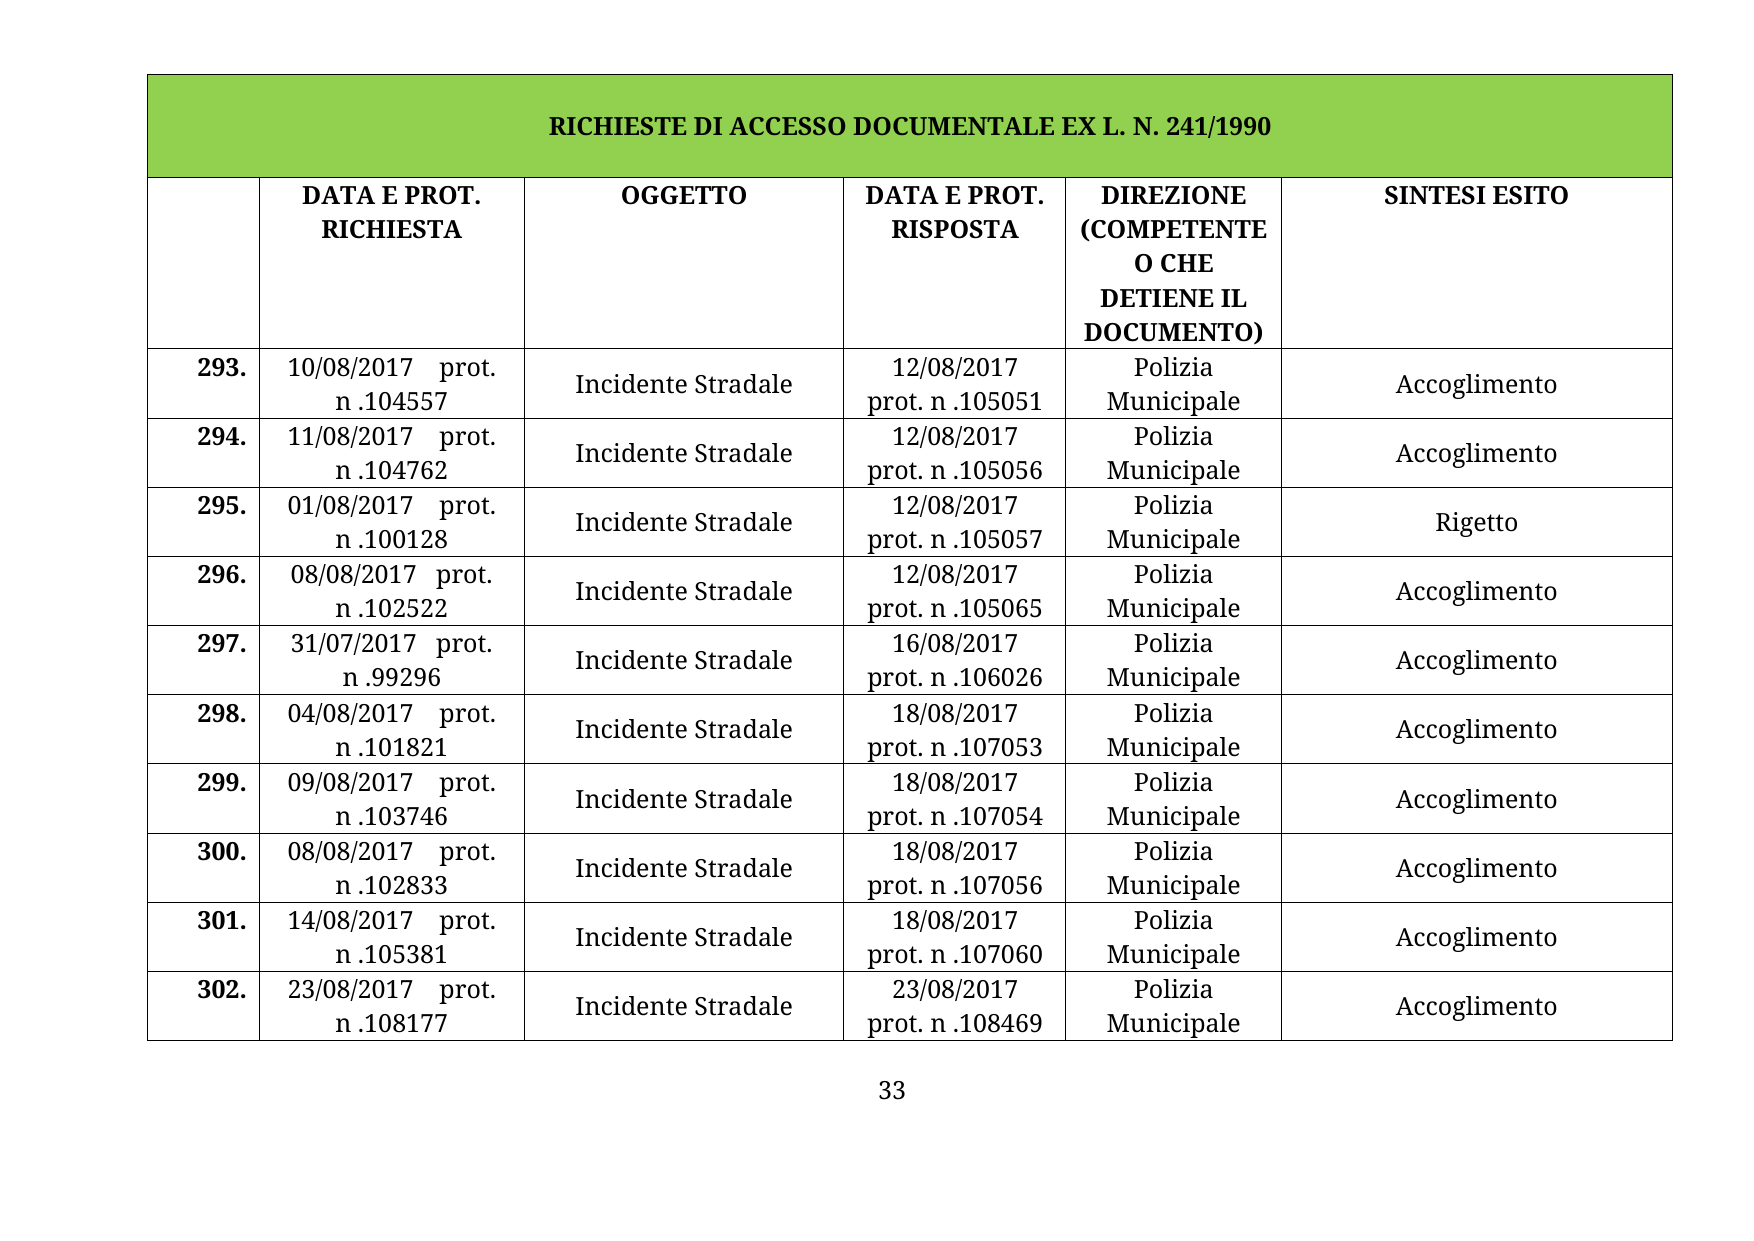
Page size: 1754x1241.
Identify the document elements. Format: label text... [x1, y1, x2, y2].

table_cell Accoglimento [1282, 903, 1672, 971]
table_cell Polizia Municipale [1066, 972, 1281, 1040]
table_cell Incidente Stradale [525, 419, 843, 487]
table_cell Polizia Municipale [1066, 695, 1281, 763]
table_cell [148, 557, 259, 625]
table_cell 08/08/2017 prot. n .102833 [260, 834, 524, 902]
table_cell 18/08/2017 prot. n .107060 [844, 903, 1065, 971]
table_cell Incidente Stradale [525, 349, 843, 417]
table_cell 31/07/2017 prot. n .99296 [260, 626, 524, 694]
table_cell [148, 178, 259, 348]
table_cell Incidente Stradale [525, 903, 843, 971]
table_cell Polizia Municipale [1066, 419, 1281, 487]
table_cell 16/08/2017 prot. n .106026 [844, 626, 1065, 694]
table_cell Incidente Stradale [525, 764, 843, 832]
table_cell Polizia Municipale [1066, 349, 1281, 417]
table_cell [148, 903, 259, 971]
table_cell Accoglimento [1282, 349, 1672, 417]
table_cell [148, 349, 259, 417]
table_cell [148, 972, 259, 1040]
table_cell Incidente Stradale [525, 488, 843, 556]
table_cell Incidente Stradale [525, 695, 843, 763]
table_cell 18/08/2017 prot. n .107056 [844, 834, 1065, 902]
table_cell 08/08/2017 prot. n .102522 [260, 557, 524, 625]
table_cell Polizia Municipale [1066, 488, 1281, 556]
table_cell 18/08/2017 prot. n .107054 [844, 764, 1065, 832]
table_cell DATA E PROT. RICHIESTA [260, 178, 524, 348]
table_cell Rigetto [1282, 488, 1672, 556]
table_cell 23/08/2017 prot. n .108469 [844, 972, 1065, 1040]
table_cell Accoglimento [1282, 419, 1672, 487]
table_header RICHIESTE DI ACCESSO DOCUMENTALE EX L. N. 241/1990 [148, 75, 1672, 177]
table_cell 14/08/2017 prot. n .105381 [260, 903, 524, 971]
table_cell Polizia Municipale [1066, 557, 1281, 625]
table_cell [148, 834, 259, 902]
table_cell 12/08/2017 prot. n .105051 [844, 349, 1065, 417]
table_cell 04/08/2017 prot. n .101821 [260, 695, 524, 763]
table_cell 23/08/2017 prot. n .108177 [260, 972, 524, 1040]
table_cell SINTESI ESITO [1282, 178, 1672, 348]
table_cell [148, 764, 259, 832]
table_cell Polizia Municipale [1066, 834, 1281, 902]
table_cell 12/08/2017 prot. n .105056 [844, 419, 1065, 487]
table_cell OGGETTO [525, 178, 843, 348]
table_cell [148, 695, 259, 763]
table_cell 11/08/2017 prot. n .104762 [260, 419, 524, 487]
table_cell Accoglimento [1282, 764, 1672, 832]
table_cell [148, 626, 259, 694]
table_cell Accoglimento [1282, 557, 1672, 625]
table_cell 10/08/2017 prot. n .104557 [260, 349, 524, 417]
table_cell [148, 488, 259, 556]
table_cell Incidente Stradale [525, 626, 843, 694]
table_cell Accoglimento [1282, 972, 1672, 1040]
table_cell 18/08/2017 prot. n .107053 [844, 695, 1065, 763]
table_cell 09/08/2017 prot. n .103746 [260, 764, 524, 832]
table_cell 12/08/2017 prot. n .105065 [844, 557, 1065, 625]
table_cell DATA E PROT. RISPOSTA [844, 178, 1065, 348]
table_cell 12/08/2017 prot. n .105057 [844, 488, 1065, 556]
table_cell DIREZIONE (COMPETENTE O CHE DETIENE IL DOCUMENTO) [1066, 178, 1281, 348]
table_cell Accoglimento [1282, 626, 1672, 694]
table_cell [148, 419, 259, 487]
table_cell Accoglimento [1282, 695, 1672, 763]
table_cell Polizia Municipale [1066, 626, 1281, 694]
table_cell Incidente Stradale [525, 972, 843, 1040]
table_cell Polizia Municipale [1066, 764, 1281, 832]
table_cell Incidente Stradale [525, 557, 843, 625]
table_cell 01/08/2017 prot. n .100128 [260, 488, 524, 556]
table_cell Accoglimento [1282, 834, 1672, 902]
table_cell Incidente Stradale [525, 834, 843, 902]
table_cell Polizia Municipale [1066, 903, 1281, 971]
